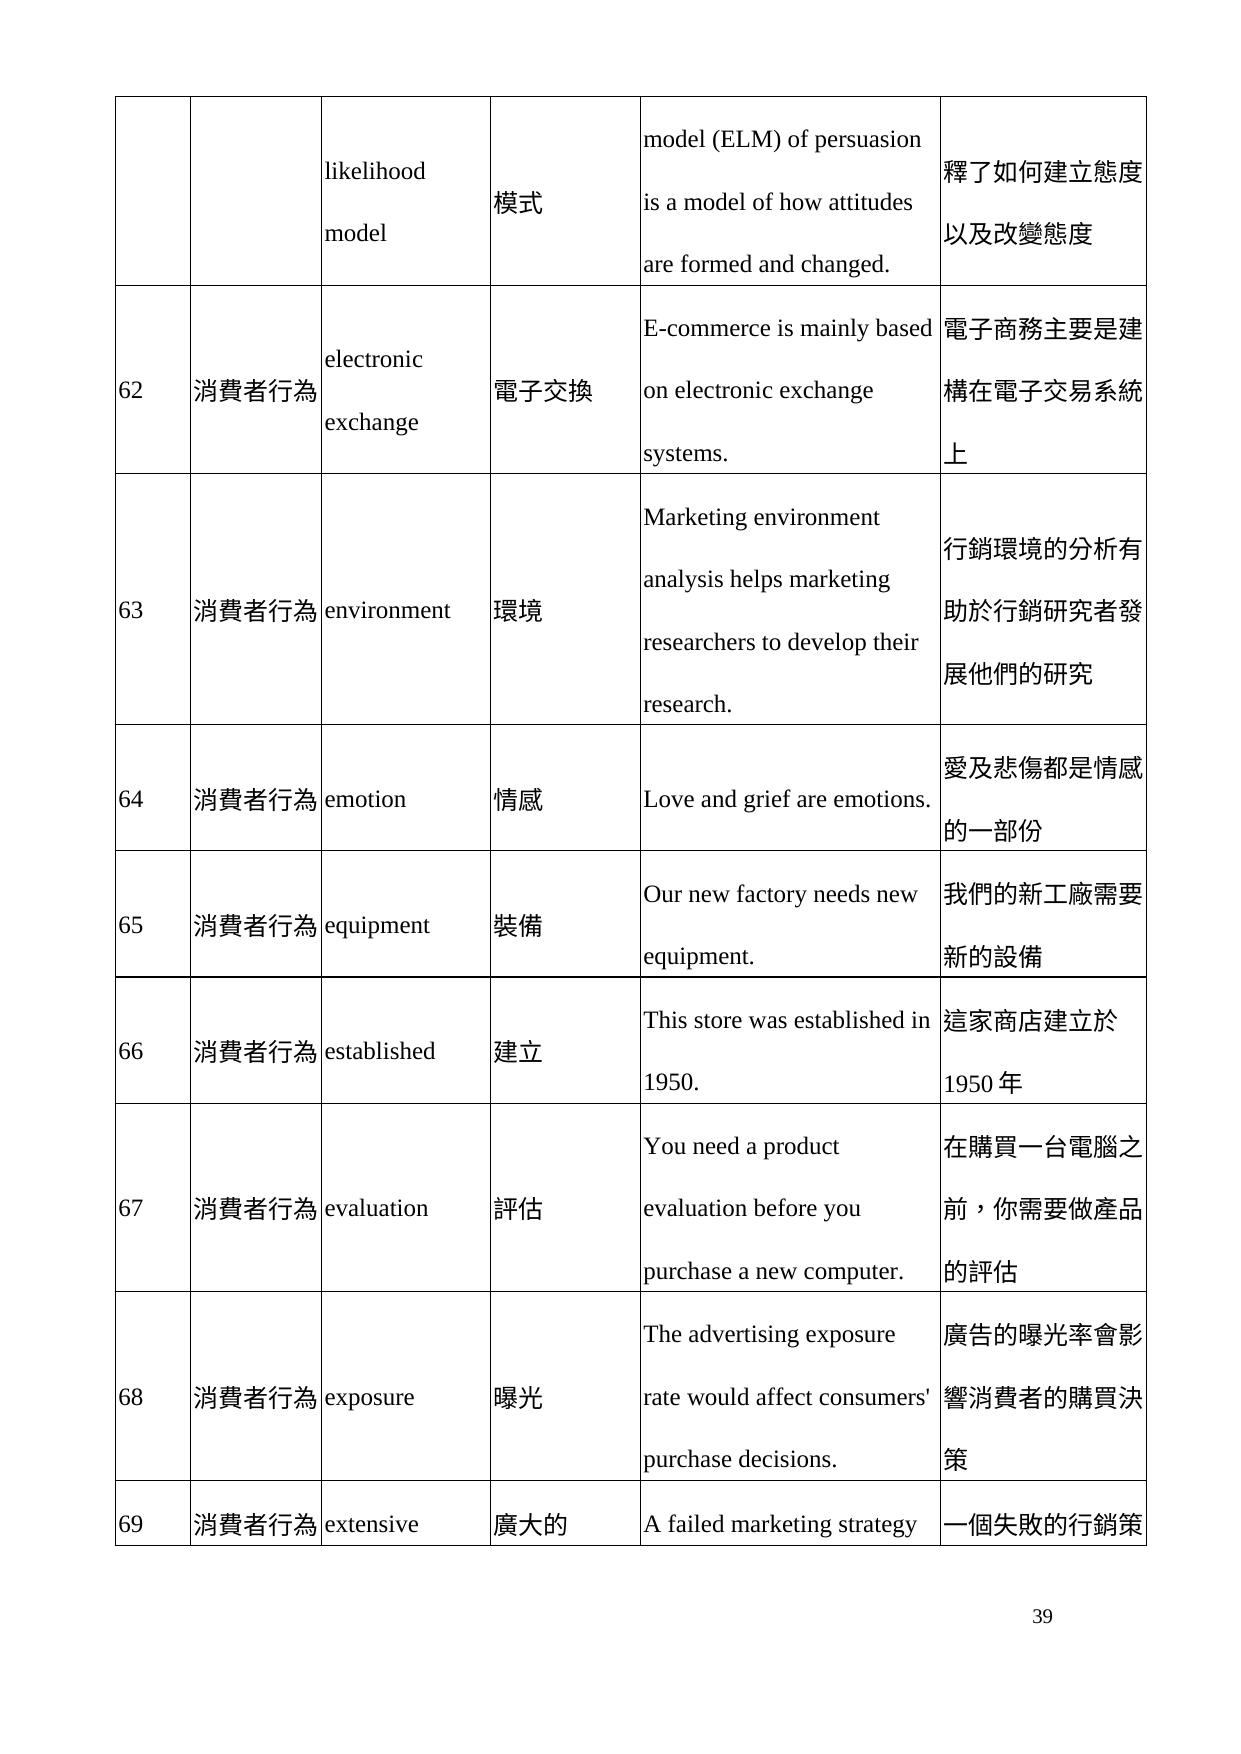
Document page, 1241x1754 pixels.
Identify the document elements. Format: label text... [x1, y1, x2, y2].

table_cell 65 [116, 851, 190, 976]
table_cell 情感 [491, 725, 640, 850]
table_cell likelihood model [322, 97, 490, 285]
table_cell Marketing environment analysis helps marketing researchers to develop their research. [641, 474, 940, 724]
table_cell electronic exchange [322, 286, 490, 473]
table_cell 裝備 [491, 851, 640, 976]
table_cell 64 [116, 725, 190, 850]
table_cell [116, 97, 190, 285]
table_cell E-commerce is mainly based on electronic exchange systems. [641, 286, 940, 473]
table_cell 電子交換 [491, 286, 640, 473]
table_cell 消費者行為 [191, 725, 321, 850]
table_cell equipment [322, 851, 490, 976]
table_cell 評估 [491, 1104, 640, 1291]
table_cell 消費者行為 [191, 978, 321, 1102]
table_cell [191, 97, 321, 285]
table_cell A failed marketing strategy [641, 1481, 940, 1545]
table_cell 消費者行為 [191, 1104, 321, 1291]
table_cell 67 [116, 1104, 190, 1291]
table_cell exposure [322, 1292, 490, 1479]
table_cell 釋了如何建立態度以及改變態度 [941, 97, 1146, 285]
table_cell This store was established in 1950. [641, 978, 940, 1102]
table_cell 我們的新工廠需要新的設備 [941, 851, 1146, 976]
table_cell 這家商店建立於1950年 [941, 978, 1146, 1102]
table_cell 行銷環境的分析有助於行銷研究者發展他們的研究 [941, 474, 1146, 724]
table_cell 68 [116, 1292, 190, 1479]
table_cell model (ELM) of persuasion is a model of how attitudes are formed and changed. [641, 97, 940, 285]
table_cell 廣大的 [491, 1481, 640, 1545]
table_cell 消費者行為 [191, 851, 321, 976]
table_cell 建立 [491, 978, 640, 1102]
table_cell 66 [116, 978, 190, 1102]
table_cell 廣告的曝光率會影響消費者的購買決策 [941, 1292, 1146, 1479]
table_cell extensive [322, 1481, 490, 1545]
table_cell Love and grief are emotions. [641, 725, 940, 850]
table_cell 愛及悲傷都是情感的一部份 [941, 725, 1146, 850]
table_cell established [322, 978, 490, 1102]
table_cell 消費者行為 [191, 474, 321, 724]
table_cell Our new factory needs new equipment. [641, 851, 940, 976]
table_cell 消費者行為 [191, 1481, 321, 1545]
table_cell 電子商務主要是建構在電子交易系統上 [941, 286, 1146, 473]
table_cell 消費者行為 [191, 286, 321, 473]
table_cell 62 [116, 286, 190, 473]
table_cell 曝光 [491, 1292, 640, 1479]
table_cell 一個失敗的行銷策 [941, 1481, 1146, 1545]
table_cell environment [322, 474, 490, 724]
table_cell 模式 [491, 97, 640, 285]
table_cell evaluation [322, 1104, 490, 1291]
table_cell emotion [322, 725, 490, 850]
table_cell 消費者行為 [191, 1292, 321, 1479]
table_cell You need a product evaluation before you purchase a new computer. [641, 1104, 940, 1291]
table_cell The advertising exposure rate would affect consumers' purchase decisions. [641, 1292, 940, 1479]
table_cell 在購買一台電腦之前，你需要做產品的評估 [941, 1104, 1146, 1291]
table_cell 63 [116, 474, 190, 724]
table_cell 69 [116, 1481, 190, 1545]
table_cell 環境 [491, 474, 640, 724]
